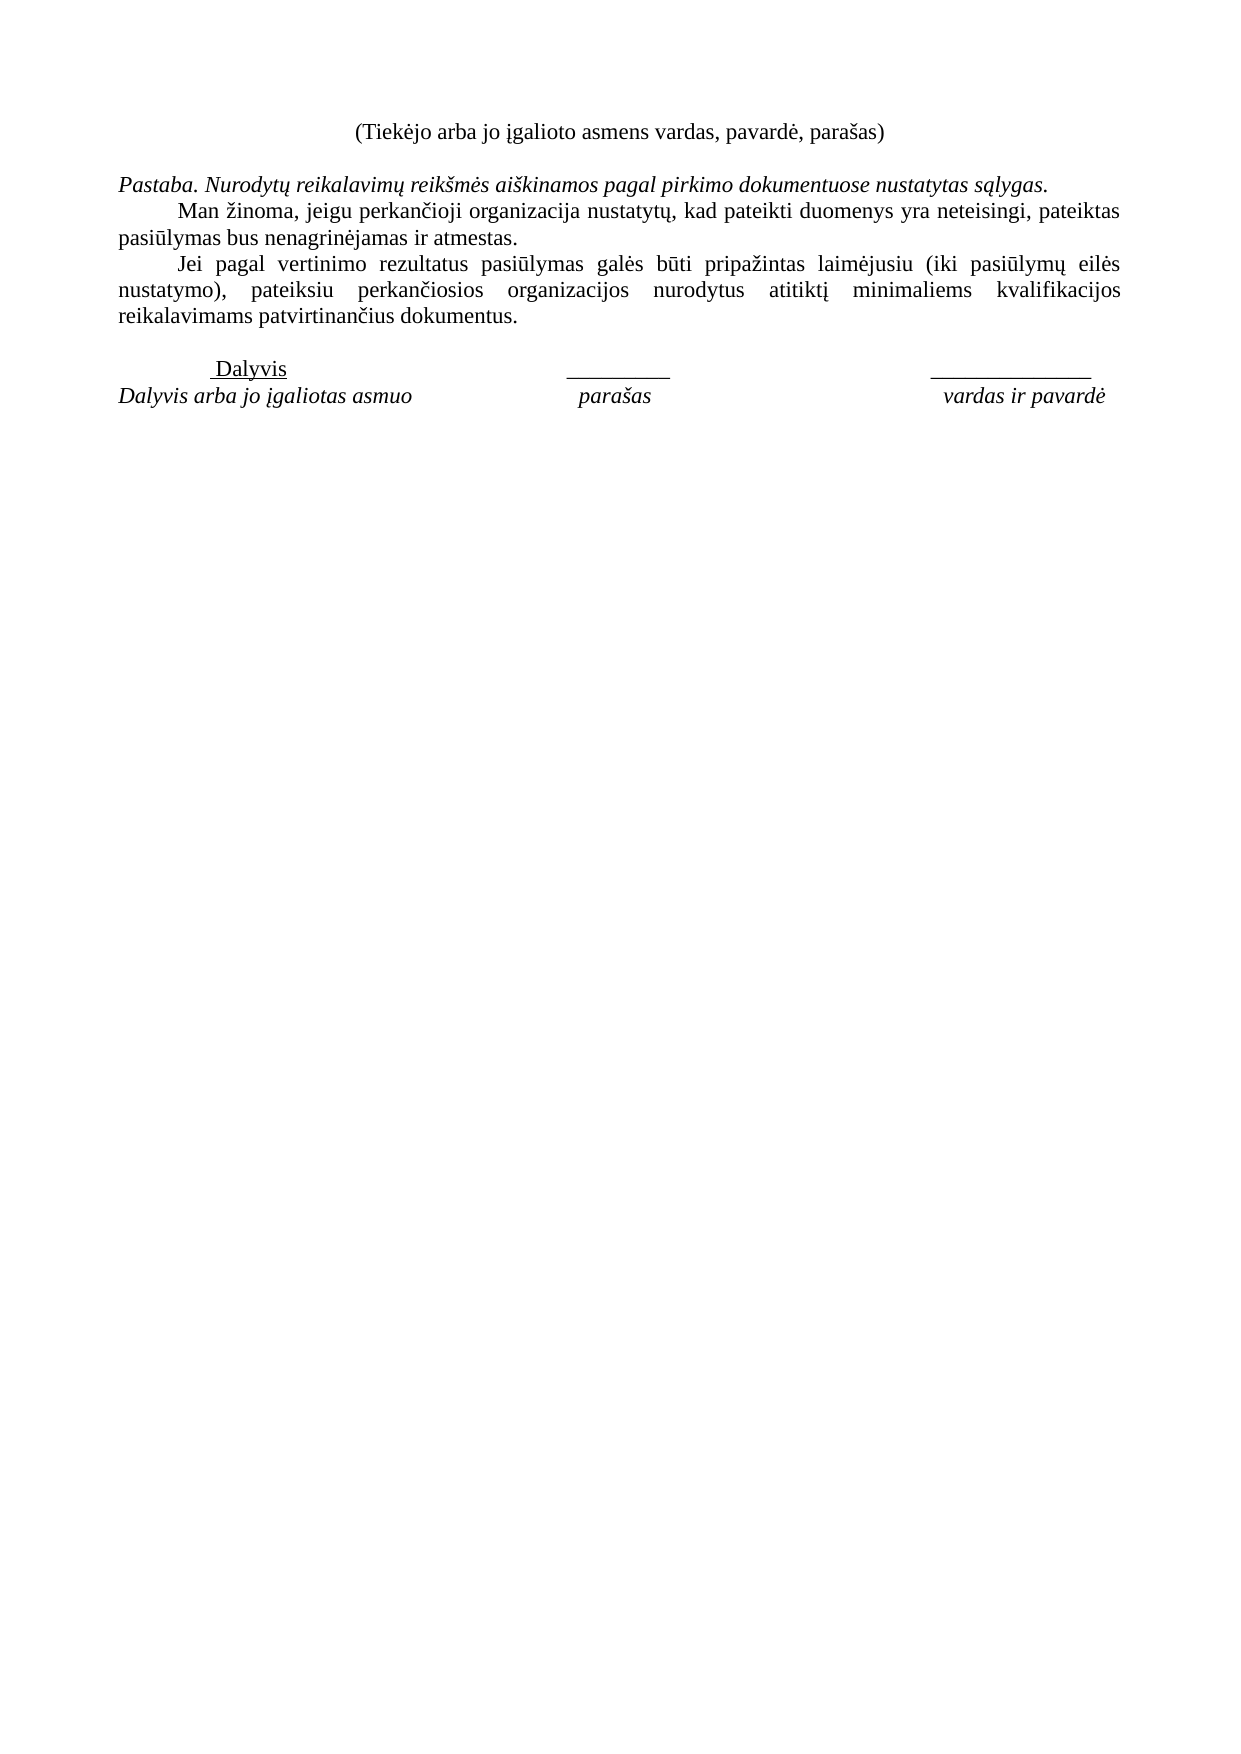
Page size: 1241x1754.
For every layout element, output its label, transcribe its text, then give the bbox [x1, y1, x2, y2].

text Man žinoma, jeigu perkančioji organizacija nustatytų, kad pateikti duomenys yra neteisingi, pateiktas pasiūlymas bus nenagrinėjamas ir atmestas. [118, 197, 1122, 250]
text Jei pagal vertinimo rezultatus pasiūlymas galės būti pripažintas laimėjusiu (iki pasiūlymų eilės nustatymo), pateiksiu perkančiosios organizacijos nurodytus atitiktį minimaliems kvalifikacijos reikalavimams patvirtinančius dokumentus. [118, 250, 1122, 329]
text Pastaba. Nurodytų reikalavimų reikšmės aiškinamos pagal pirkimo dokumentuose nustatytas sąlygas. [118, 171, 1122, 197]
text (Tiekėjo arba jo įgalioto asmens vardas, pavardė, parašas) [118, 118, 1122, 144]
text Dalyvis _________ ______________ [118, 355, 1122, 382]
text Dalyvis arba jo įgaliotas asmuo parašas vardas ir pavardė [118, 382, 1122, 408]
